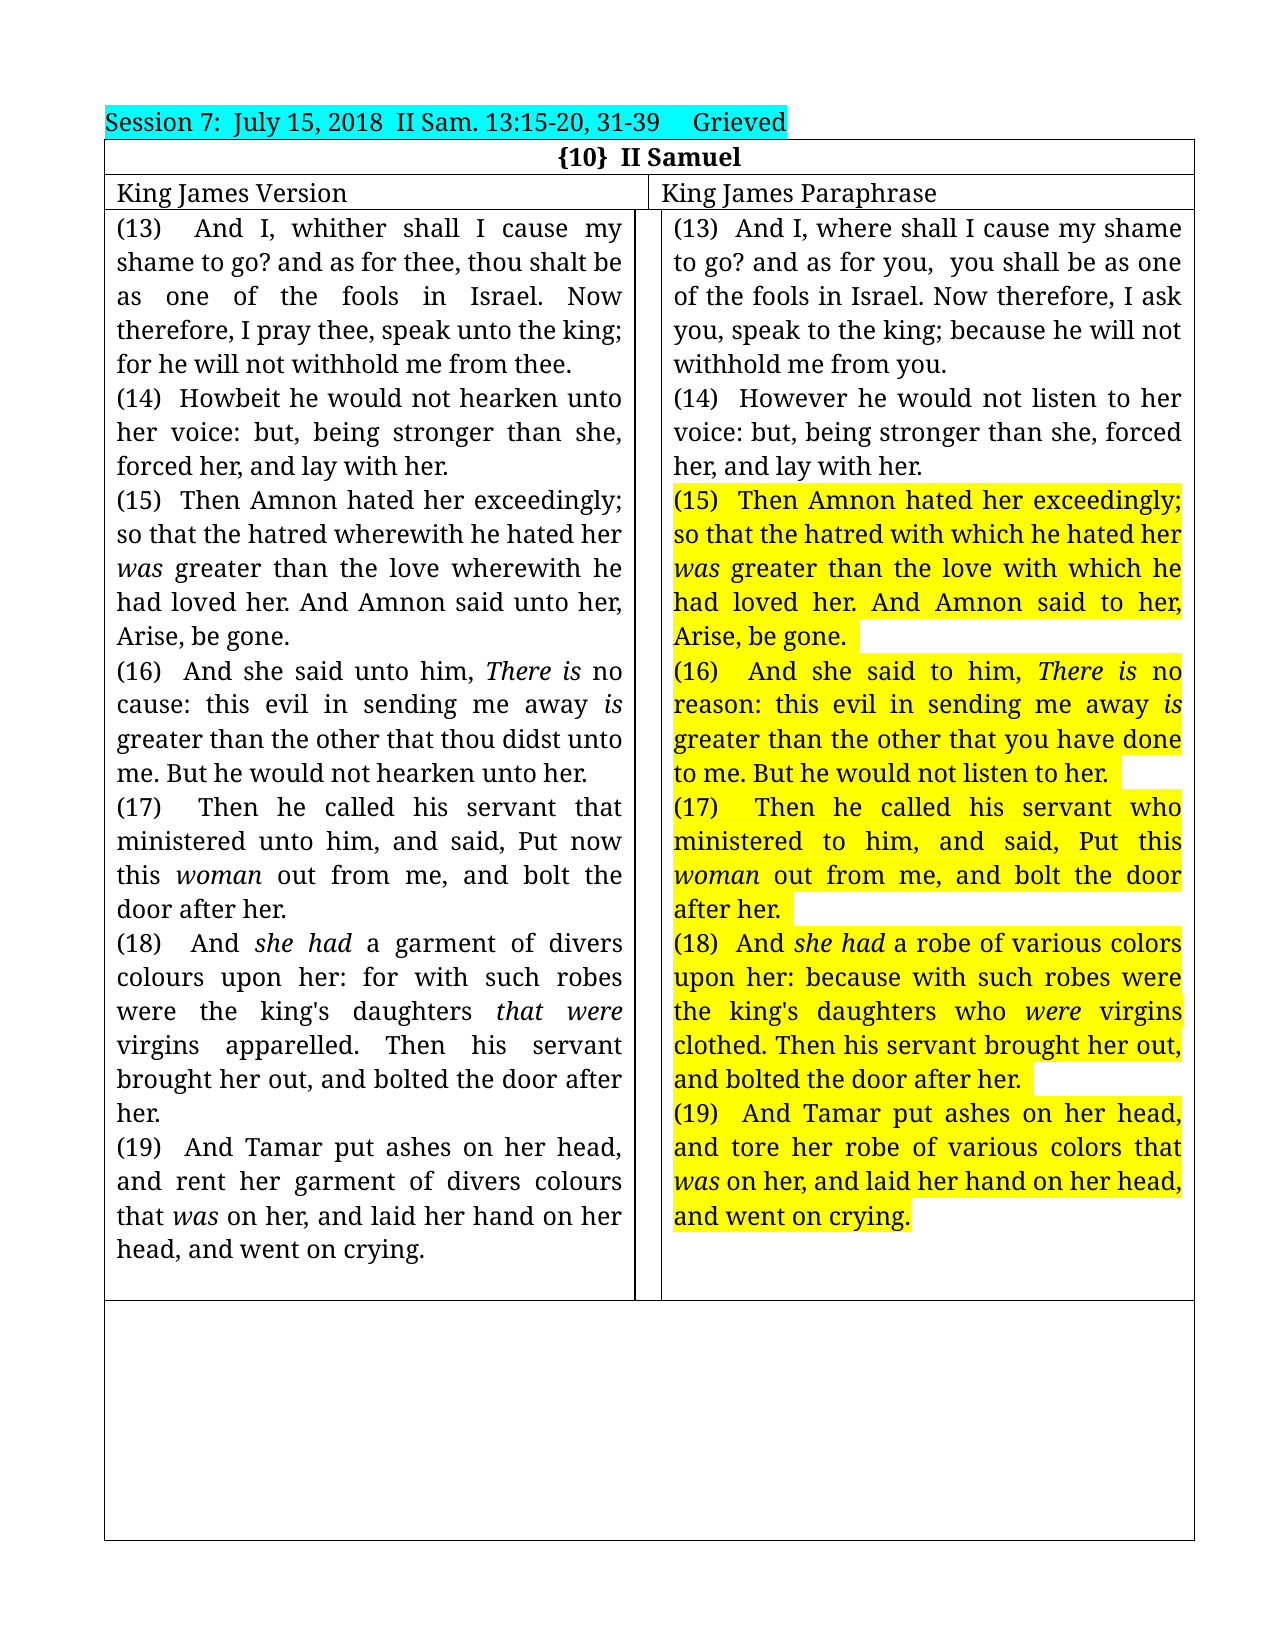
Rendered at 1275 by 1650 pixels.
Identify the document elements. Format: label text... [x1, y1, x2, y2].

table_cell [636, 210, 661, 1300]
table_cell King James Version [105, 175, 648, 209]
table_cell [105, 1301, 1194, 1540]
table_cell (13) And I, whither shall I cause my shame to go? and as for thee, thou shalt be as one of the fools in Israel. Now therefore, I pray thee, speak unto the king; for he will not withhold me from thee. (14) Howbeit he would not hearken unto her voice: but, being stronger than she, forced her, and lay with her. (15) Then Amnon hated her exceedingly; so that the hatred wherewith he hated her was greater than the love wherewith he had loved her. And Amnon said unto her, Arise, be gone. (16) And she said unto him, There is no cause: this evil in sending me away is greater than the other that thou didst unto me. But he would not hearken unto her. (17) Then he called his servant that ministered unto him, and said, Put now this woman out from me, and bolt the door after her. (18) And she had a garment of divers colours upon her: for with such robes were the king's daughters that were virgins apparelled. Then his servant brought her out, and bolted the door after her. (19) And Tamar put ashes on her head, and rent her garment of divers colours that was on her, and laid her hand on her head, and went on crying. [105, 210, 634, 1300]
table_header {10} II Samuel [105, 140, 1194, 174]
table_cell King James Paraphrase [649, 175, 1194, 209]
text Session 7: July 15, 2018 II Sam. 13:15-20, 31-39 Grieved [105, 105, 1170, 139]
table_cell (13) And I, where shall I cause my shame to go? and as for you, you shall be as one of the fools in Israel. Now therefore, I ask you, speak to the king; because he will not withhold me from you. (14) However he would not listen to her voice: but, being stronger than she, forced her, and lay with her. (15) Then Amnon hated her exceedingly; so that the hatred with which he hated her was greater than the love with which he had loved her. And Amnon said to her, Arise, be gone. (16) And she said to him, There is no reason: this evil in sending me away is greater than the other that you have done to me. But he would not listen to her. (17) Then he called his servant who ministered to him, and said, Put this woman out from me, and bolt the door after her. (18) And she had a robe of various colors upon her: because with such robes were the king's daughters who were virgins clothed. Then his servant brought her out, and bolted the door after her. (19) And Tamar put ashes on her head, and tore her robe of various colors that was on her, and laid her hand on her head, and went on crying. [662, 210, 1194, 1300]
